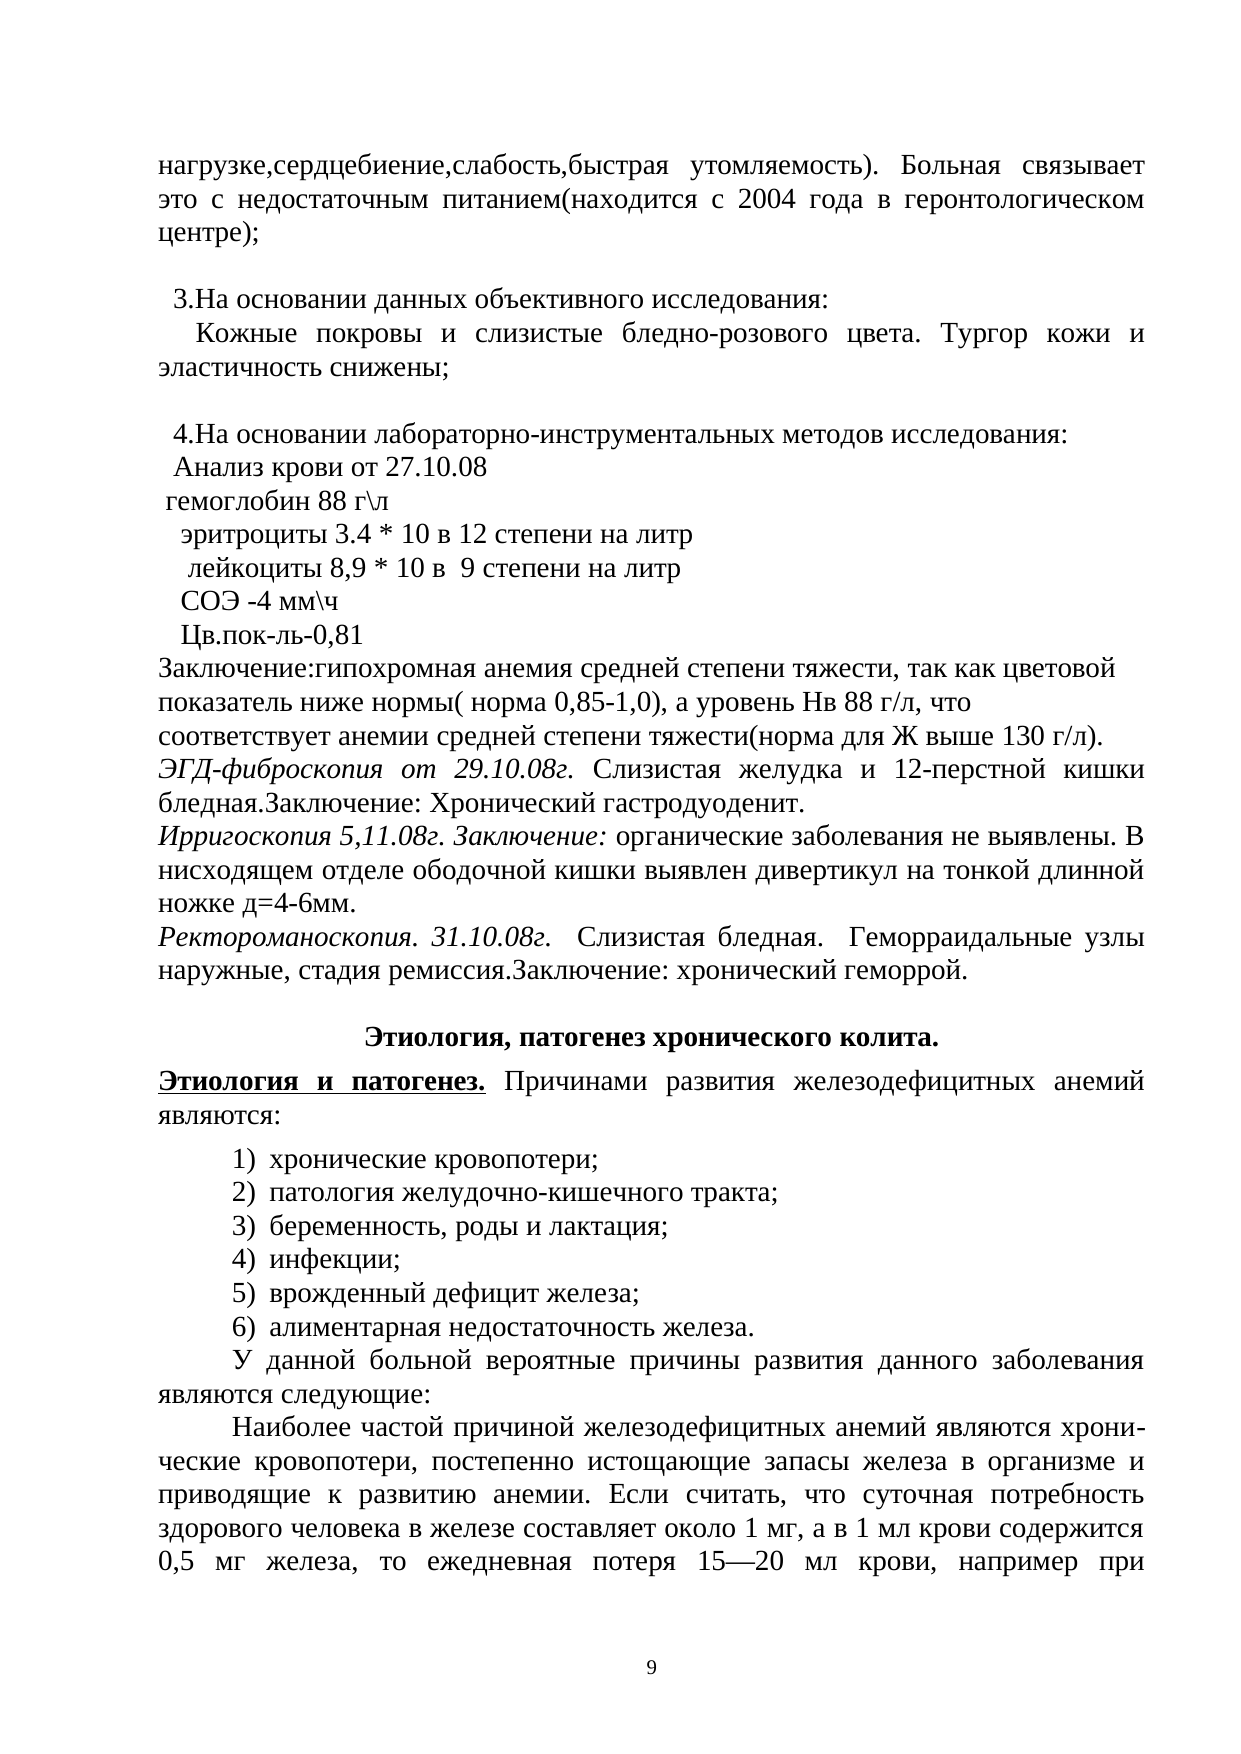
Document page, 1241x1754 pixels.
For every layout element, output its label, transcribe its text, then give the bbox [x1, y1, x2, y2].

text Ирригоскопия 5,11.08г. Заключение: органические заболевания не выявлены. В нисходящем отделе ободочной кишки выявлен дивертикул на тонкой длинной ножке д=4-6мм. [158, 818, 1145, 919]
list беременность, роды и лактация; [232, 1208, 1145, 1242]
list инфекции; [232, 1242, 1145, 1275]
text ЭГД-фиброскопия от 29.10.08г. Слизистая желудка и 12-перстной кишки бледная.Заключение: Хронический гастродуоденит. [158, 751, 1145, 818]
text Наиболее частой причиной железодефицитных анемий являются хрони­ческие кровопотери, постепенно истощающие запасы железа в организме и приводящие к развитию анемии. Если считать, что суточная потребность здоро­вого человека в железе составляет около 1 мг, а в 1 мл крови содержится 0,5 мг железа, то ежедневная потеря 15—20 мл крови, например при [158, 1409, 1145, 1577]
text нагрузке,сердцебиение,слабость,быстрая утомляемость). Больная связывает это с недостаточным питанием(находится с 2004 года в геронтологическом центре); [158, 148, 1145, 248]
list хронические кровопотери; [232, 1141, 1145, 1175]
text Цв.пок-ль-0,81 [158, 617, 1145, 651]
text Анализ крови от 27.10.08 [158, 449, 1145, 483]
text 4.На основании лабораторно-инструментальных методов исследования: [158, 416, 1145, 449]
text лейкоциты 8,9 * 10 в 9 степени на литр [158, 550, 1145, 584]
text эритроциты 3.4 * 10 в 12 степени на литр [158, 517, 1145, 550]
text У данной больной вероятные причины развития данного заболевания являются следующие: [158, 1342, 1145, 1409]
text гемоглобин 88 г\л [158, 483, 1145, 517]
list алиментарная недостаточность железа. [232, 1309, 1145, 1342]
text СОЭ -4 мм\ч [158, 584, 1145, 617]
text Кожные покровы и слизистые бледно-розового цвета. Тургор кожи и эластичность снижены; [158, 315, 1145, 382]
text Этиология и патогенез. Причинами развития железодефицитных анемий являются: [158, 1064, 1145, 1131]
text Этиология, патогенез хронического колита. [158, 1020, 1145, 1053]
list врожденный дефицит желе­за; [232, 1275, 1145, 1309]
text Заключение:гипохромная анемия средней степени тяжести, так как цветовой показатель ниже нормы( норма 0,85-1,0), а уровень Нв 88 г/л, что соответствует анемии средней степени тяжести(норма для Ж выше 130 г/л). [158, 651, 1145, 751]
list патология желудочно-кишечного тракта; [232, 1175, 1145, 1208]
text Ректороманоскопия. 31.10.08г. Слизистая бледная. Геморраидальные узлы наружные, стадия ремиссия.Заключение: хронический геморрой. [158, 919, 1145, 986]
text 3.На основании данных объективного исследования: [158, 282, 1145, 315]
